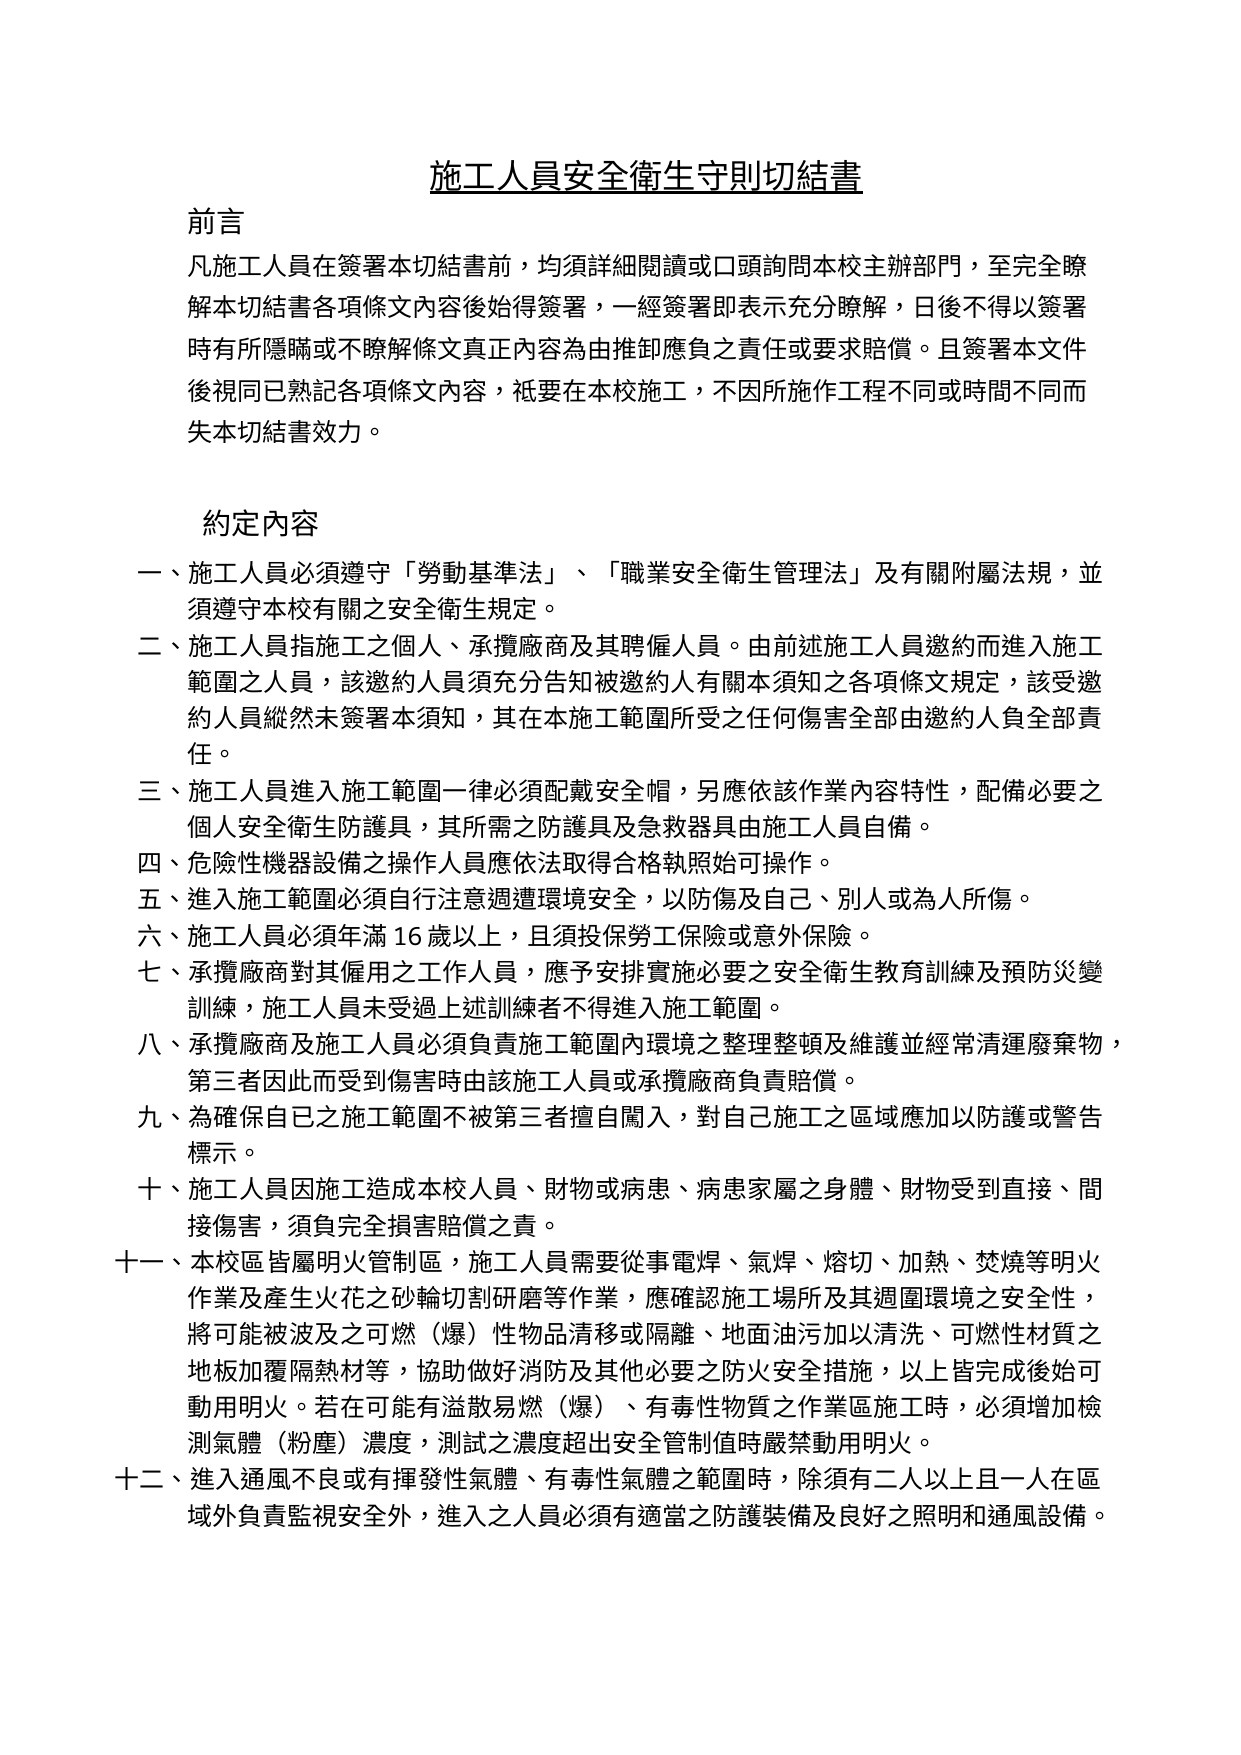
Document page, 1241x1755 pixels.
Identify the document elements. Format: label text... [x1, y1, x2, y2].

text 五、進入施工範圍必須自行注意週遭環境安全，以防傷及自己、別人或為人所傷。 [137, 880, 1104, 916]
text 十二、進入通風不良或有揮發性氣體、有毒性氣體之範圍時，除須有二人以上且一人在區域外負責監視安全外，進入之人員必須有適當之防護裝備及良好之照明和通風設備。 [114, 1460, 1104, 1532]
text 四、危險性機器設備之操作人員應依法取得合格執照始可操作。 [137, 844, 1104, 880]
text 約定內容 [187, 501, 1104, 543]
text 十一、本校區皆屬明火管制區，施工人員需要從事電焊、氣焊、熔切、加熱、焚燒等明火作業及產生火花之砂輪切割研磨等作業，應確認施工場所及其週圍環境之安全性，將可能被波及之可燃（爆）性物品清移或隔離、地面油污加以清洗、可燃性材質之地板加覆隔熱材等，協助做好消防及其他必要之防火安全措施，以上皆完成後始可動用明火。若在可能有溢散易燃（爆）、有毒性物質之作業區施工時，必須增加檢測氣體（粉塵）濃度，測試之濃度超出安全管制值時嚴禁動用明火。 [114, 1242, 1104, 1460]
text 八、承攬廠商及施工人員必須負責施工範圍內環境之整理整頓及維護並經常清運廢棄物，第三者因此而受到傷害時由該施工人員或承攬廠商負責賠償。 [137, 1025, 1104, 1097]
text 施工人員安全衛生守則切結書 [187, 150, 1104, 198]
text 六、施工人員必須年滿16歲以上，且須投保勞工保險或意外保險。 [137, 916, 1104, 952]
text 一、施工人員必須遵守「勞動基準法」、「職業安全衛生管理法」及有關附屬法規，並須遵守本校有關之安全衛生規定。 [137, 554, 1104, 626]
text 凡施工人員在簽署本切結書前，均須詳細閱讀或口頭詢問本校主辦部門，至完全瞭解本切結書各項條文內容後始得簽署，一經簽署即表示充分瞭解，日後不得以簽署時有所隱瞞或不瞭解條文真正內容為由推卸應負之責任或要求賠償。且簽署本文件後視同已熟記各項條文內容，祗要在本校施工，不因所施作工程不同或時間不同而失本切結書效力。 [187, 241, 1104, 449]
text 前言 [187, 198, 1104, 241]
text 七、承攬廠商對其僱用之工作人員，應予安排實施必要之安全衛生教育訓練及預防災變訓練，施工人員未受過上述訓練者不得進入施工範圍。 [137, 952, 1104, 1025]
text 三、施工人員進入施工範圍一律必須配戴安全帽，另應依該作業內容特性，配備必要之個人安全衛生防護具，其所需之防護具及急救器具由施工人員自備。 [137, 771, 1104, 844]
text 十、施工人員因施工造成本校人員、財物或病患、病患家屬之身體、財物受到直接、間接傷害，須負完全損害賠償之責。 [137, 1170, 1104, 1242]
text 九、為確保自已之施工範圍不被第三者擅自闖入，對自己施工之區域應加以防護或警告標示。 [137, 1097, 1104, 1170]
text 二、施工人員指施工之個人、承攬廠商及其聘僱人員。由前述施工人員邀約而進入施工範圍之人員，該邀約人員須充分告知被邀約人有關本須知之各項條文規定，該受邀約人員縱然未簽署本須知，其在本施工範圍所受之任何傷害全部由邀約人負全部責任。 [137, 626, 1104, 771]
